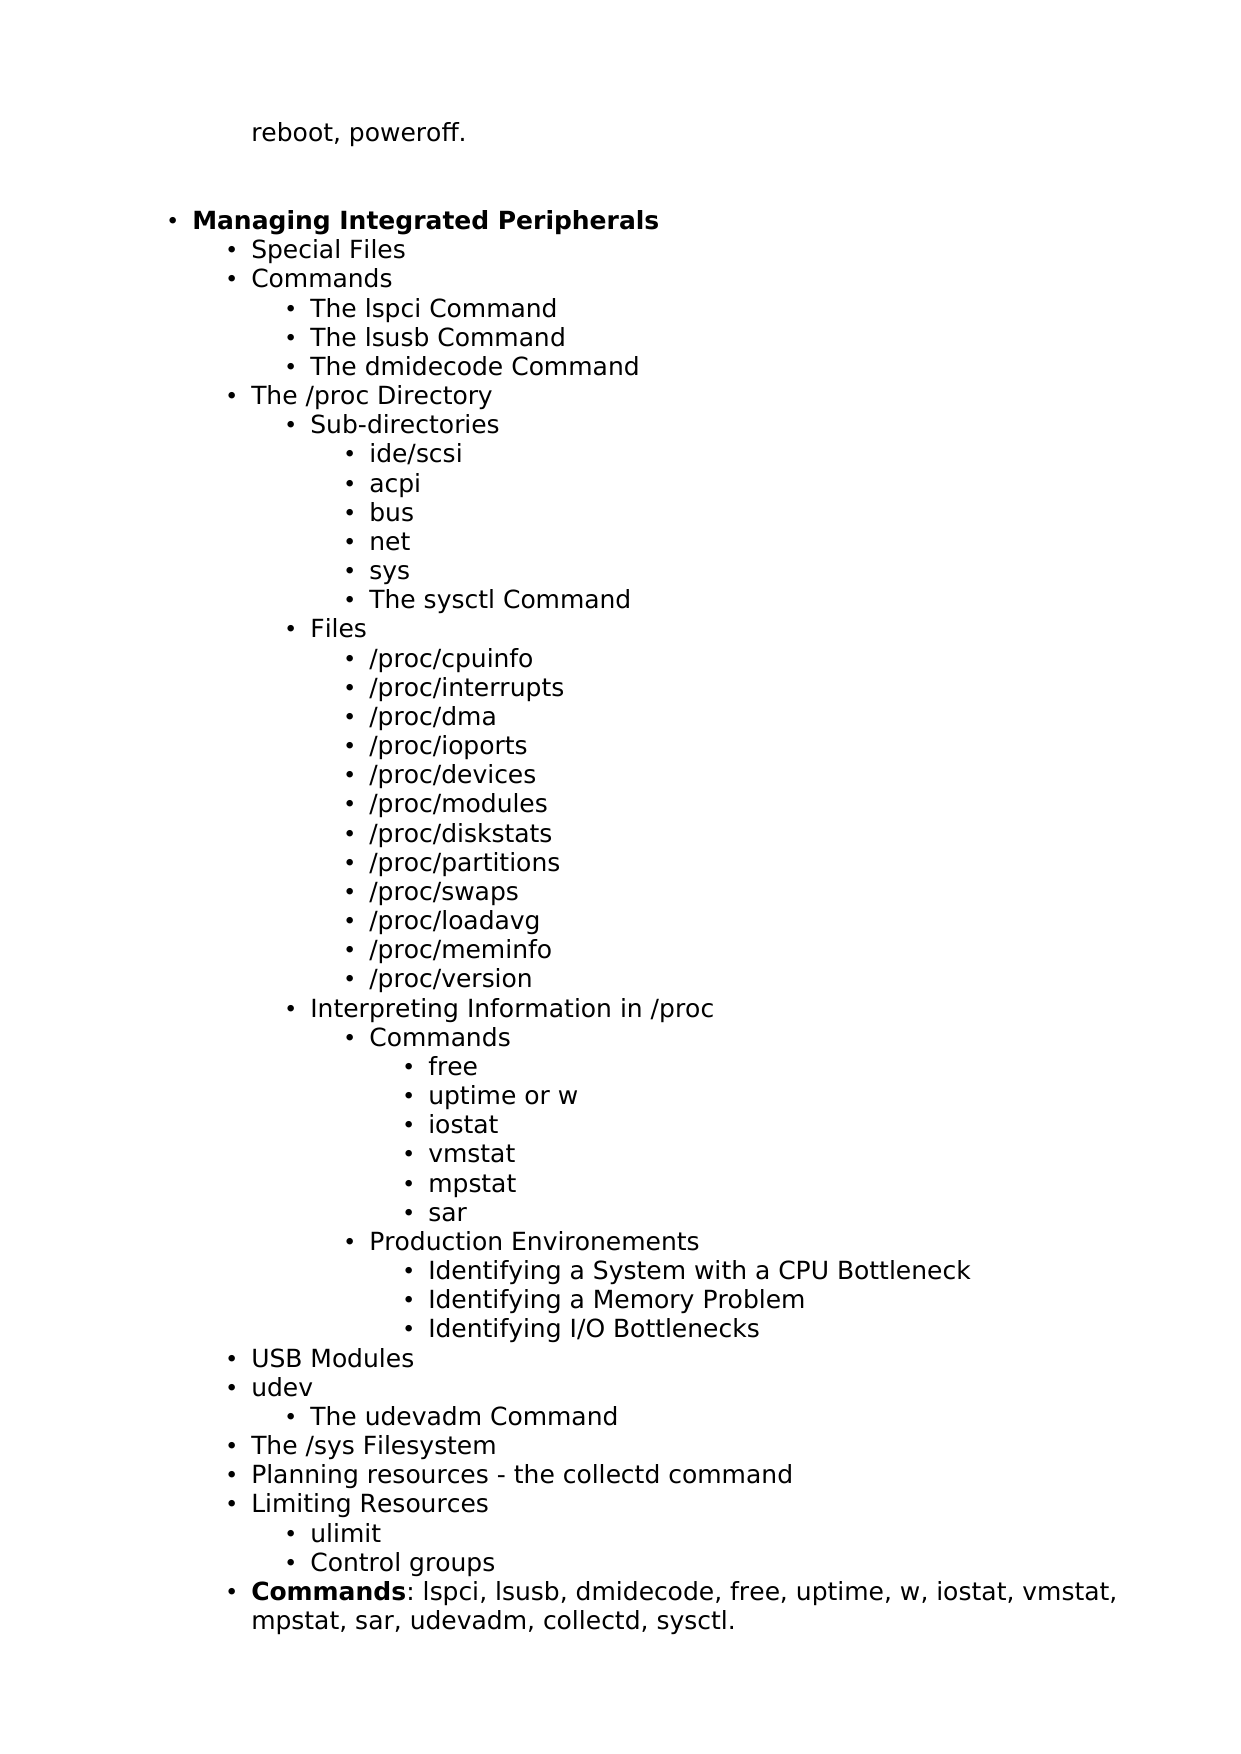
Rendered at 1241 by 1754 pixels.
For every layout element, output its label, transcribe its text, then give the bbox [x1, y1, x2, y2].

list Managing Integrated Peripherals [177, 206, 1122, 235]
list Files [295, 614, 1122, 644]
list USB Modules [236, 1344, 1122, 1373]
list The dmidecode Command [295, 352, 1122, 381]
list sys [354, 556, 1122, 585]
list Commands [354, 1023, 1122, 1052]
list Planning resources - the collectd command [236, 1460, 1122, 1489]
list udev [236, 1373, 1122, 1402]
list /proc/meminfo [354, 935, 1122, 964]
list Sub-directories [295, 410, 1122, 439]
list Identifying I/O Bottlenecks [413, 1314, 1122, 1344]
list net [354, 527, 1122, 556]
list iostat [413, 1110, 1122, 1139]
list ide/scsi [354, 439, 1122, 469]
list /proc/cpuinfo [354, 644, 1122, 673]
list uptime or w [413, 1081, 1122, 1110]
list /proc/partitions [354, 848, 1122, 877]
list Interpreting Information in /proc [295, 994, 1122, 1023]
list /proc/swaps [354, 877, 1122, 906]
list Identifying a Memory Problem [413, 1285, 1122, 1314]
list The lspci Command [295, 294, 1122, 323]
list /proc/modules [354, 789, 1122, 819]
list /proc/interrupts [354, 673, 1122, 702]
list The lsusb Command [295, 323, 1122, 352]
list The /proc Directory [236, 381, 1122, 410]
list The /sys Filesystem [236, 1431, 1122, 1460]
list ulimit [295, 1519, 1122, 1548]
list /proc/dma [354, 702, 1122, 731]
list /proc/version [354, 964, 1122, 994]
list reboot, poweroff. [236, 118, 1122, 147]
list /proc/loadavg [354, 906, 1122, 935]
list free [413, 1052, 1122, 1081]
list Identifying a System with a CPU Bottleneck [413, 1256, 1122, 1285]
list vmstat [413, 1139, 1122, 1169]
list /proc/ioports [354, 731, 1122, 760]
list Limiting Resources [236, 1489, 1122, 1519]
list bus [354, 498, 1122, 527]
list sar [413, 1198, 1122, 1227]
list The sysctl Command [354, 585, 1122, 614]
list Commands [236, 264, 1122, 294]
list Production Environements [354, 1227, 1122, 1256]
list mpstat [413, 1169, 1122, 1198]
list Commands: lspci, lsusb, dmidecode, free, uptime, w, iostat, vmstat, mpstat, sar, udevadm, collectd, sysctl. [236, 1577, 1122, 1635]
list Special Files [236, 235, 1122, 264]
list acpi [354, 469, 1122, 498]
list Control groups [295, 1548, 1122, 1577]
list /proc/diskstats [354, 819, 1122, 848]
list The udevadm Command [295, 1402, 1122, 1431]
list /proc/devices [354, 760, 1122, 789]
